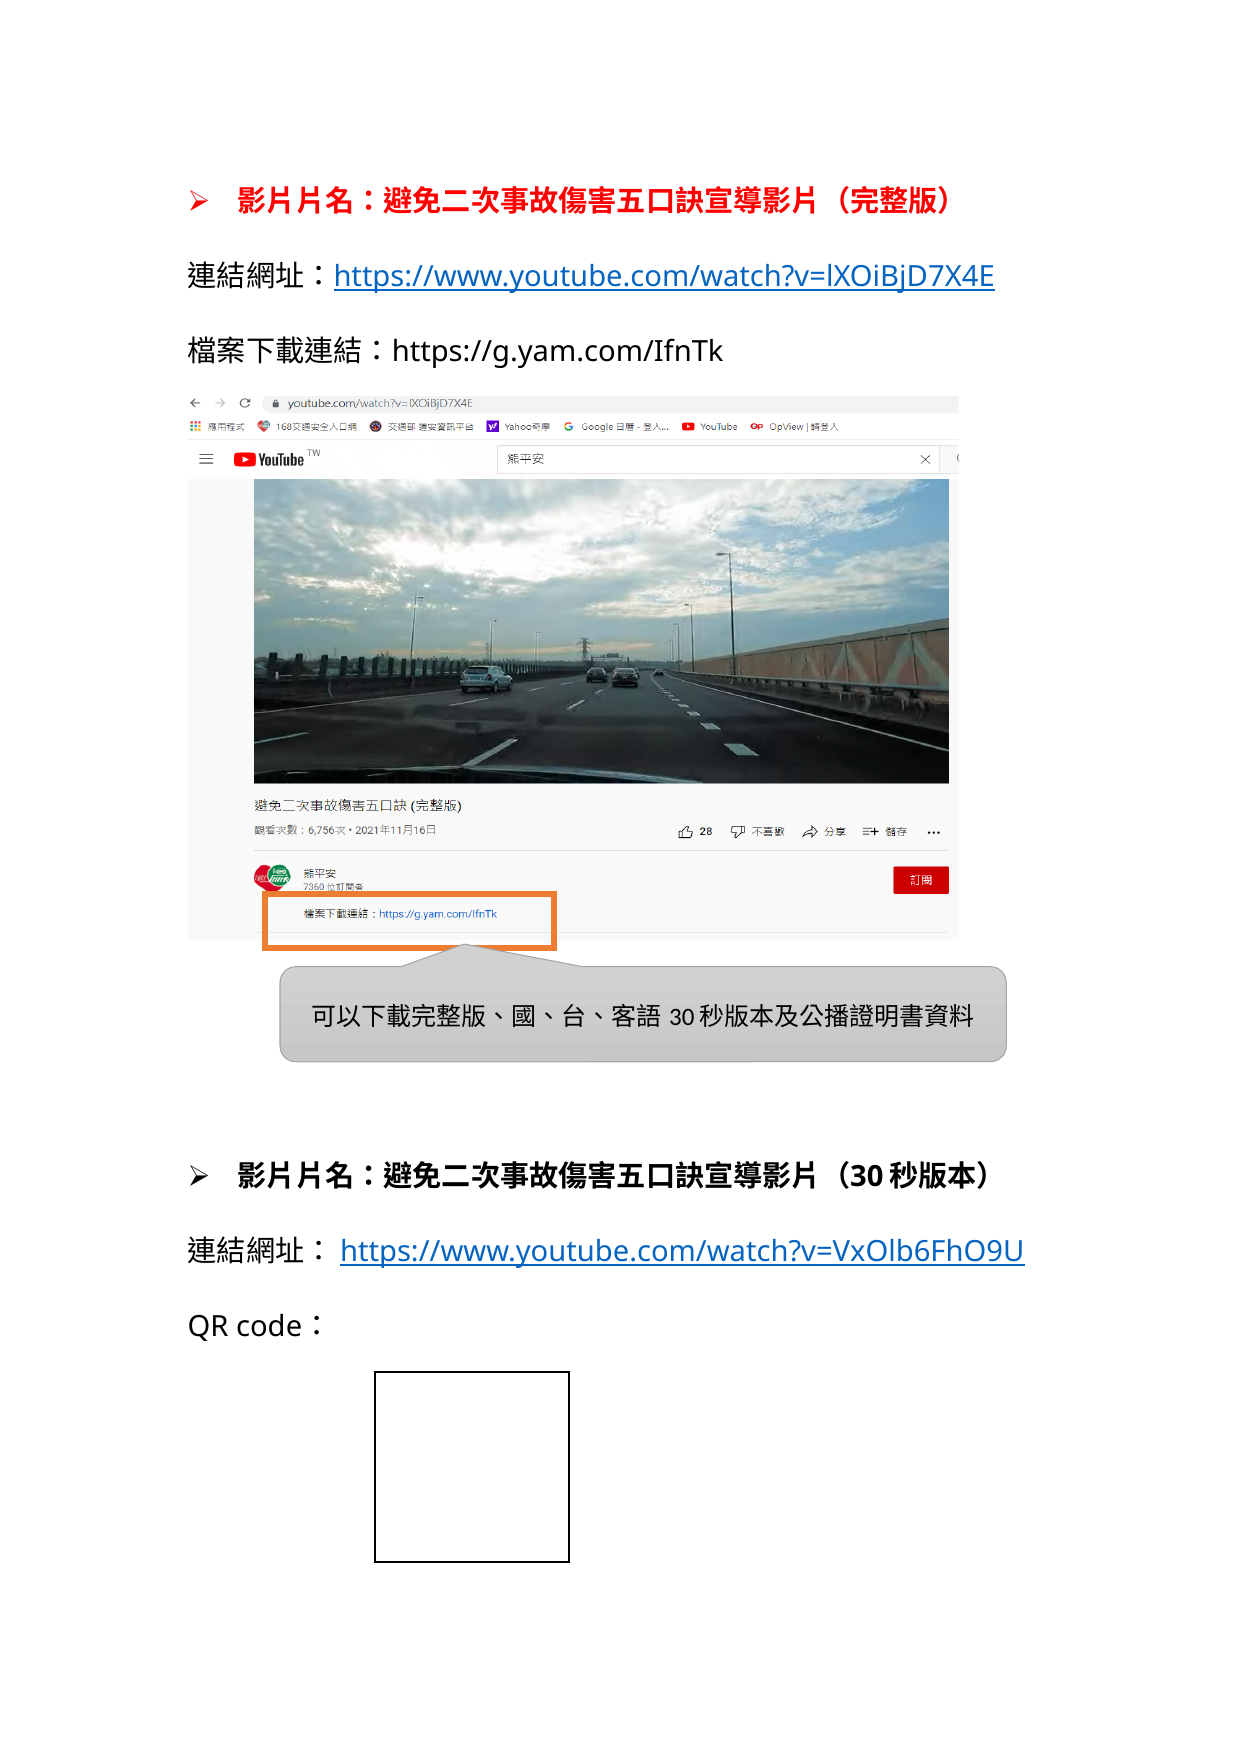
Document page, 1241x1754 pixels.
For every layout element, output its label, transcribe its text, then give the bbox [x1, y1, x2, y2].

list 影片片名：避免二次事故傷害五口訣宣導影片（完整版） [187, 162, 1053, 237]
text QR code： [187, 1287, 1053, 1362]
text 連結網址： https://www.youtube.com/watch?v=VxOlb6FhO9U [187, 1212, 1053, 1287]
list 影片片名：避免二次事故傷害五口訣宣導影片（30秒版本） [187, 1137, 1053, 1212]
picture [187, 396, 255, 940]
text 連結網址：https://www.youtube.com/watch?v=lXOiBjD7X4E [187, 237, 1053, 312]
text 檔案下載連結：https://g.yam.com/IfnTk [187, 312, 1053, 387]
